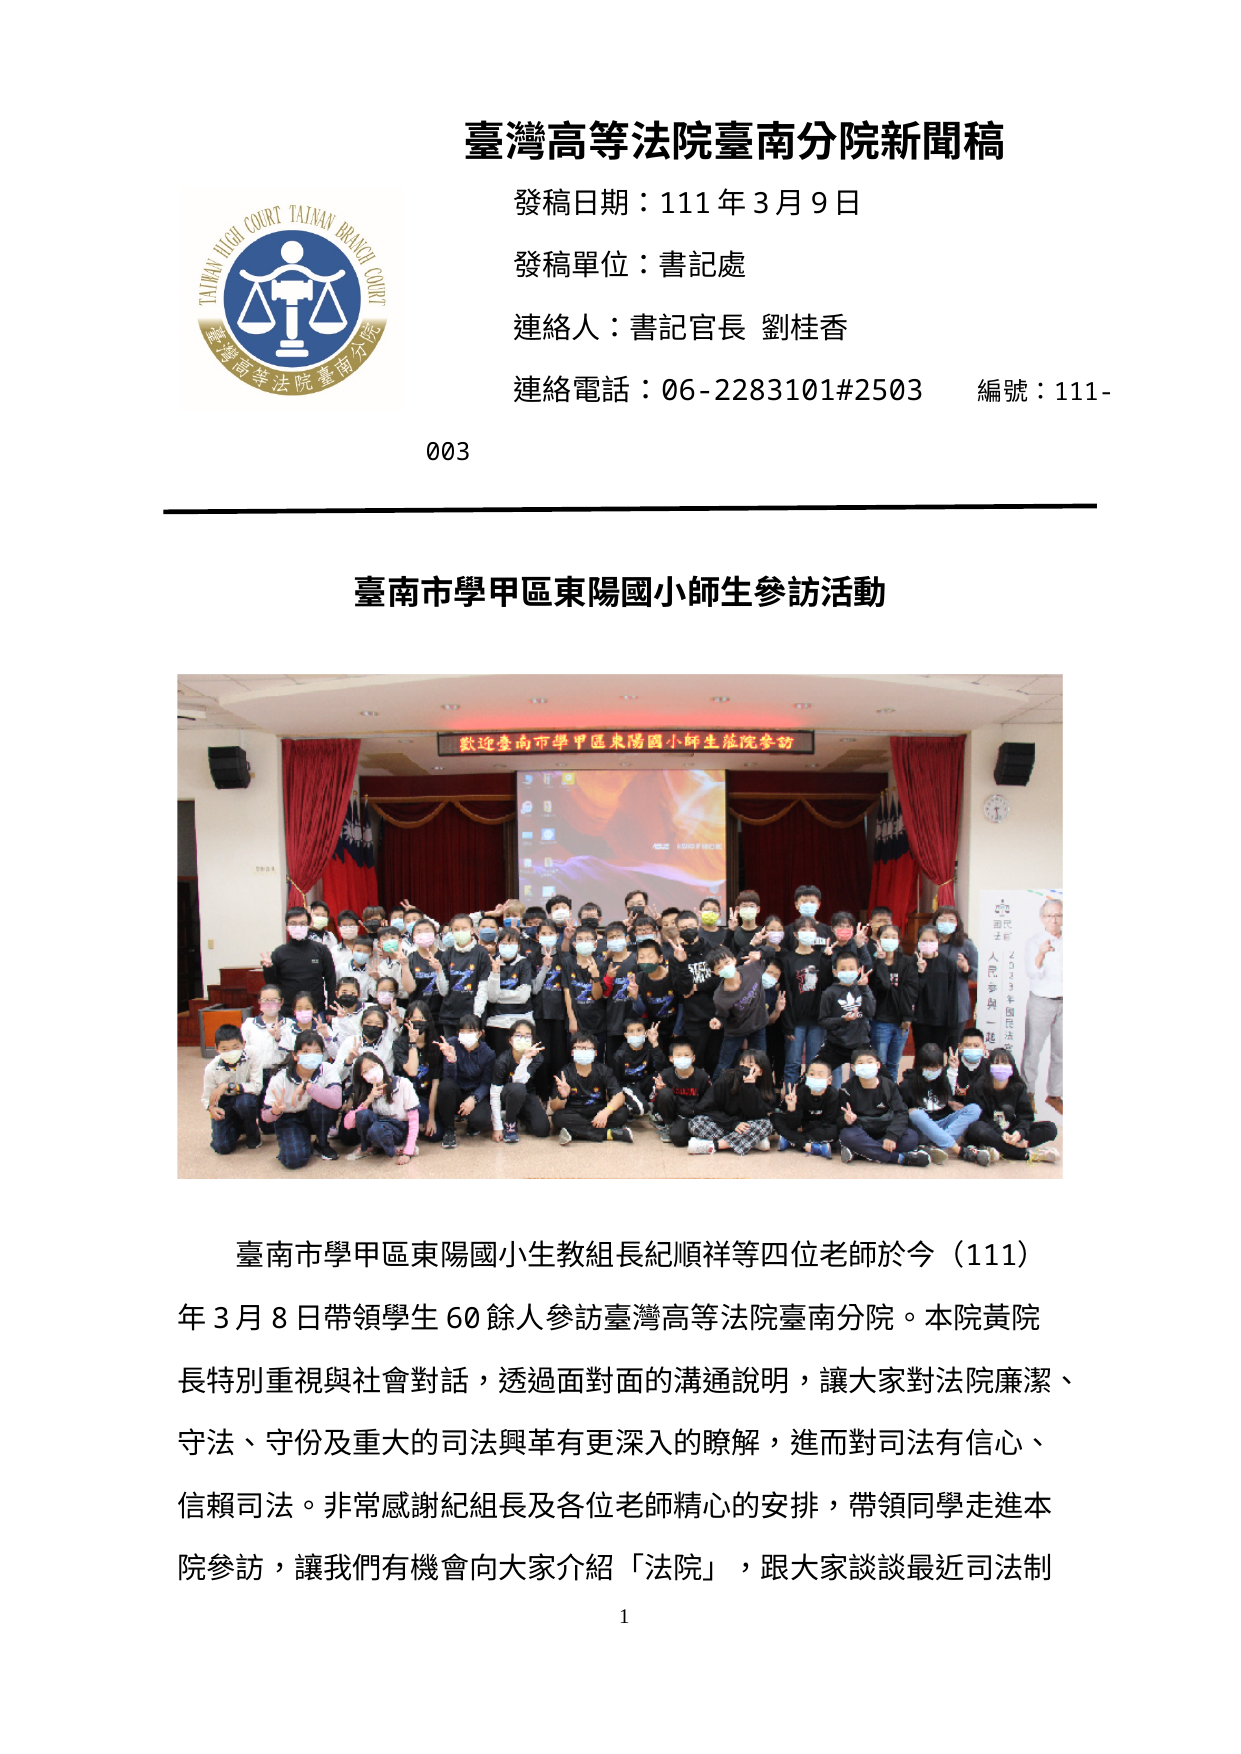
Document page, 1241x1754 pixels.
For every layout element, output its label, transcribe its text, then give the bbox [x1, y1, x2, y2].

text 臺南市學甲區東陽國小生教組長紀順祥等四位老師於今（111）年3月8日帶領學生60餘人參訪臺灣高等法院臺南分院。本院黃院長特別重視與社會對話，透過面對面的溝通說明，讓大家對法院廉潔、守法、守份及重大的司法興革有更深入的瞭解，進而對司法有信心、信賴司法。非常感謝紀組長及各位老師精心的安排，帶領同學走進本院參訪，讓我們有機會向大家介紹「法院」，跟大家談談最近司法制度重要的興革，及法庭旁聽民、刑事訴訟事件之審理實況，也藉著此次參訪活動，讓法治教育的種子能深植在每位同學的身上，從小建立正確的法治觀念。 [177, 1212, 1063, 1587]
table_header 臺灣高等法院臺南分院新聞稿 發稿日期：111年3月9日 發稿單位：書記處 連絡人：書記官長 劉桂香 連絡電話：06-2283101#2503 編號：111-003 [423, 96, 1117, 471]
table_header [177, 96, 422, 471]
text 臺南市學甲區東陽國小師生參訪活動 [177, 548, 1063, 611]
